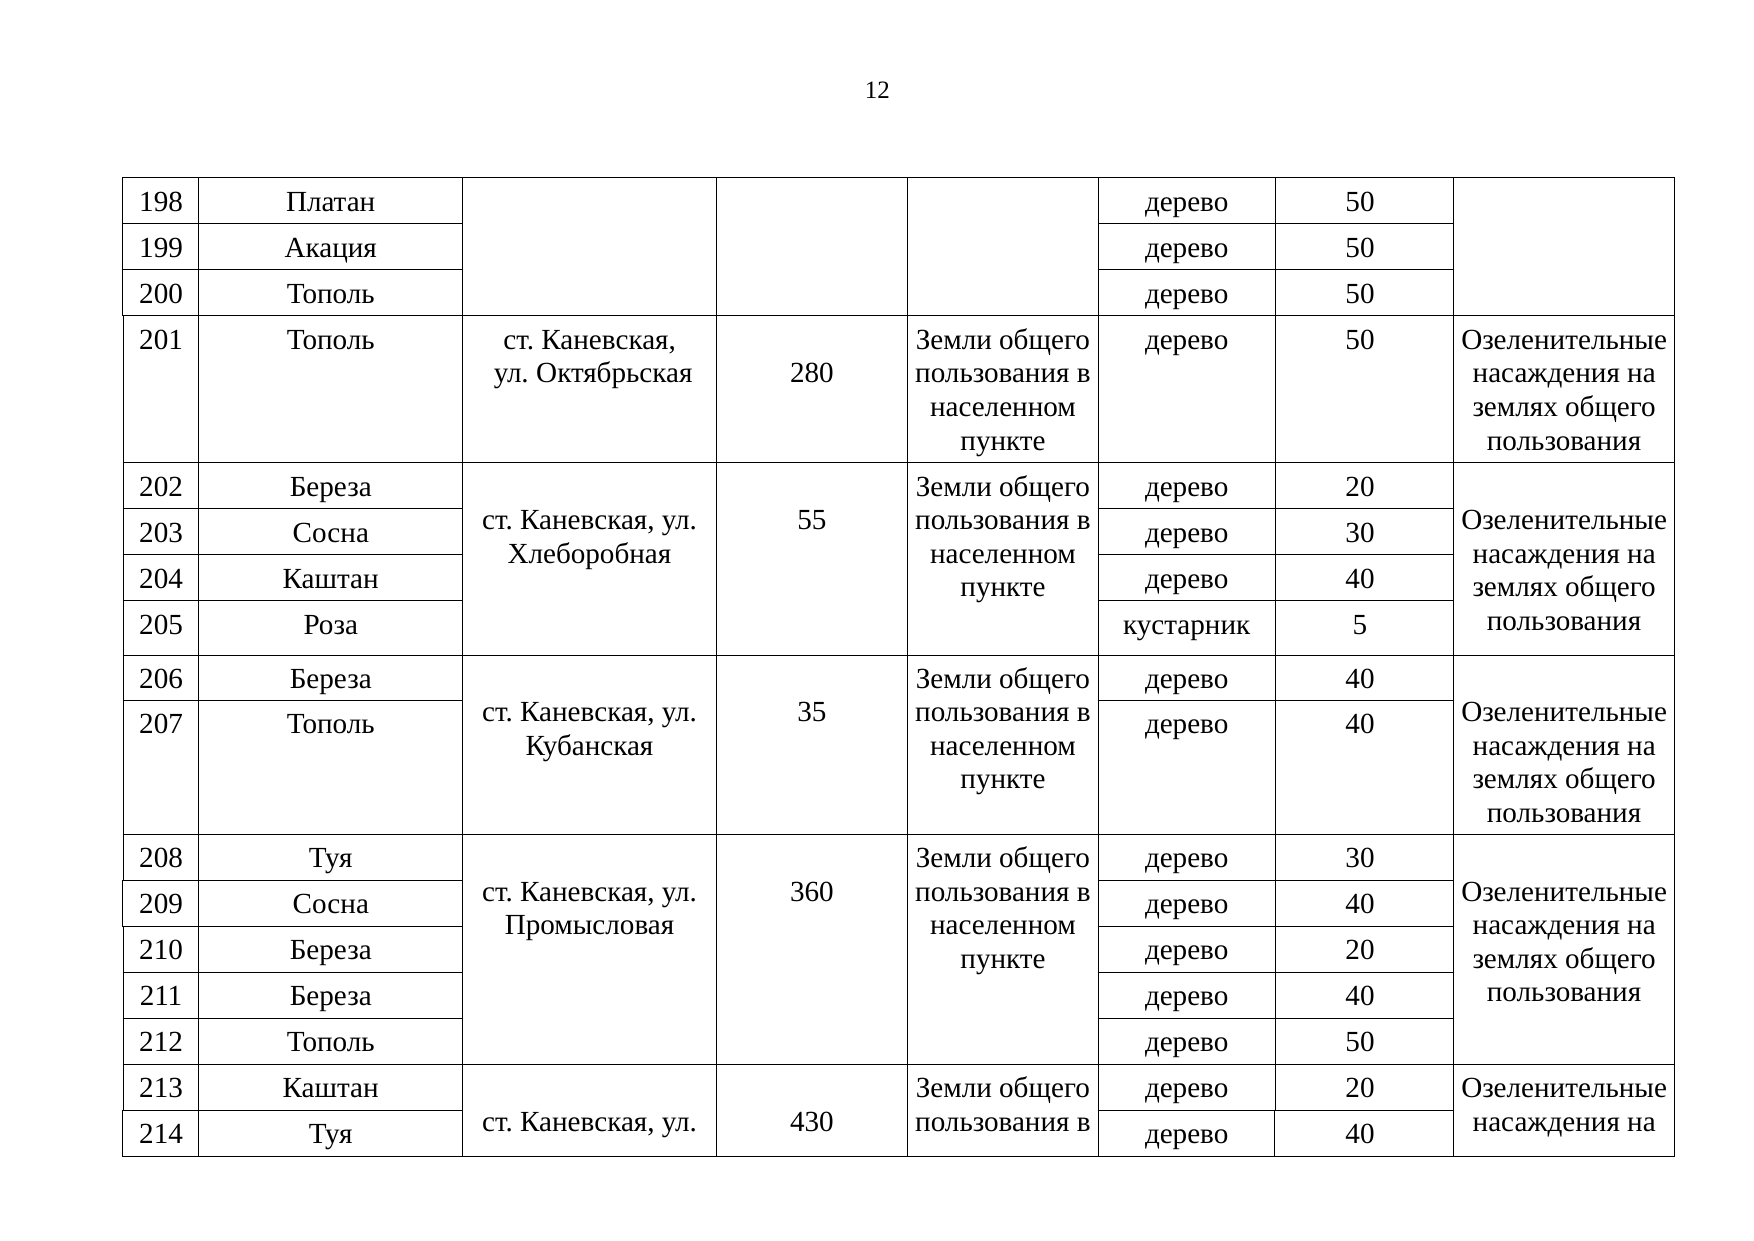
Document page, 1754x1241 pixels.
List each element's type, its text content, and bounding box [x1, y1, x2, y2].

table_cell ст. Каневская, ул. Хлеборобная [463, 463, 716, 654]
table_cell Туя [199, 835, 462, 880]
table_cell 360 [717, 835, 907, 1064]
table_cell ст. Каневская, ул. Октябрьская [463, 316, 716, 462]
table_cell дерево [1099, 881, 1275, 926]
table_cell Озеленительные насаждения на землях общего пользования [1454, 835, 1674, 1064]
table_cell 214 [123, 1111, 198, 1156]
table_cell 430 [717, 1065, 907, 1156]
table_cell 50 [1276, 178, 1453, 223]
table_cell дерево [1099, 270, 1275, 315]
table_cell [1454, 178, 1674, 315]
table_cell 40 [1276, 701, 1453, 834]
table_cell 201 [124, 316, 198, 462]
table_cell 207 [124, 701, 198, 834]
table_cell 206 [124, 656, 198, 700]
table_cell Земли общего пользования в населенном пункте [908, 835, 1098, 1064]
table_cell дерево [1099, 701, 1275, 834]
table_cell дерево [1099, 509, 1275, 554]
table_cell Сосна [199, 509, 462, 554]
table_cell [717, 178, 907, 223]
table_cell 20 [1276, 1065, 1453, 1110]
table_cell Акация [199, 224, 462, 269]
table_cell Тополь [199, 270, 462, 315]
table_cell дерево [1099, 1111, 1274, 1156]
table_cell 30 [1276, 835, 1453, 880]
table_cell дерево [1099, 973, 1275, 1018]
table_cell 40 [1276, 973, 1453, 1018]
table_cell [717, 223, 907, 315]
table_cell дерево [1099, 927, 1275, 972]
table_cell ст. Каневская, ул. Промысловая [463, 835, 716, 1064]
table_cell Земли общего пользования в населенном пункте [908, 656, 1098, 834]
table_cell Тополь [199, 316, 462, 462]
table_cell Роза [199, 601, 462, 654]
table_cell дерево [1099, 656, 1275, 700]
table_cell ст. Каневская, ул. [463, 1065, 716, 1156]
table_cell дерево [1099, 316, 1275, 462]
table_cell дерево [1099, 463, 1275, 508]
table_cell Туя [199, 1111, 462, 1156]
table_cell 20 [1276, 927, 1453, 972]
table_cell дерево [1099, 1065, 1275, 1110]
table_cell 208 [124, 835, 198, 880]
table_cell кустарник [1099, 601, 1275, 654]
table_cell 211 [124, 973, 198, 1018]
table_cell 203 [124, 509, 198, 554]
table_cell 280 [717, 316, 907, 462]
table_cell [463, 178, 716, 315]
table_cell 35 [717, 656, 907, 834]
table_cell Береза [199, 463, 462, 508]
table_cell Береза [199, 973, 462, 1018]
table_cell 205 [124, 601, 198, 654]
table_cell дерево [1099, 224, 1275, 269]
table_cell 210 [124, 927, 198, 972]
table_cell 199 [123, 224, 198, 269]
table_cell Каштан [199, 1065, 462, 1110]
table_cell Озеленительные насаждения на землях общего пользования [1454, 656, 1674, 834]
table_cell Каштан [199, 555, 462, 600]
table_cell 55 [717, 463, 907, 654]
table_cell 202 [124, 463, 198, 508]
table_cell Земли общего пользования в населенном пункте [908, 463, 1098, 654]
table_cell 213 [124, 1065, 198, 1110]
table_cell Сосна [199, 881, 462, 926]
table_cell Озеленительные насаждения на [1454, 1065, 1674, 1156]
table_cell Земли общего пользования в [908, 1065, 1098, 1156]
table_cell дерево [1099, 1019, 1275, 1064]
table_cell 50 [1276, 224, 1453, 269]
table_cell 40 [1276, 881, 1453, 926]
table_cell Озеленительные насаждения на землях общего пользования [1454, 316, 1674, 462]
table_cell 204 [124, 555, 198, 600]
table_cell Платан [199, 178, 462, 223]
table_cell 212 [124, 1019, 198, 1064]
table_cell ст. Каневская, ул. Кубанская [463, 656, 716, 834]
table_cell Земли общего пользования в населенном пункте [908, 316, 1098, 462]
table_cell Тополь [199, 1019, 462, 1064]
table_cell дерево [1099, 835, 1275, 880]
table_cell 20 [1276, 463, 1453, 508]
table_cell Береза [199, 656, 462, 700]
table_cell 50 [1276, 316, 1453, 462]
table_cell 198 [123, 178, 198, 223]
table_cell 40 [1276, 555, 1453, 600]
table_cell 50 [1276, 1019, 1453, 1064]
table_cell 40 [1275, 1111, 1453, 1156]
table_cell Тополь [199, 701, 462, 834]
table_cell дерево [1099, 178, 1275, 223]
table_cell Озеленительные насаждения на землях общего пользования [1454, 463, 1674, 654]
table_cell 40 [1276, 656, 1453, 700]
table_cell 50 [1276, 270, 1453, 315]
table_cell дерево [1099, 555, 1275, 600]
table_cell 5 [1276, 601, 1453, 654]
table_cell Береза [199, 927, 462, 972]
table_cell [908, 178, 1098, 315]
table_cell 200 [123, 270, 198, 315]
table_cell 209 [123, 881, 198, 926]
table_cell 30 [1276, 509, 1453, 554]
